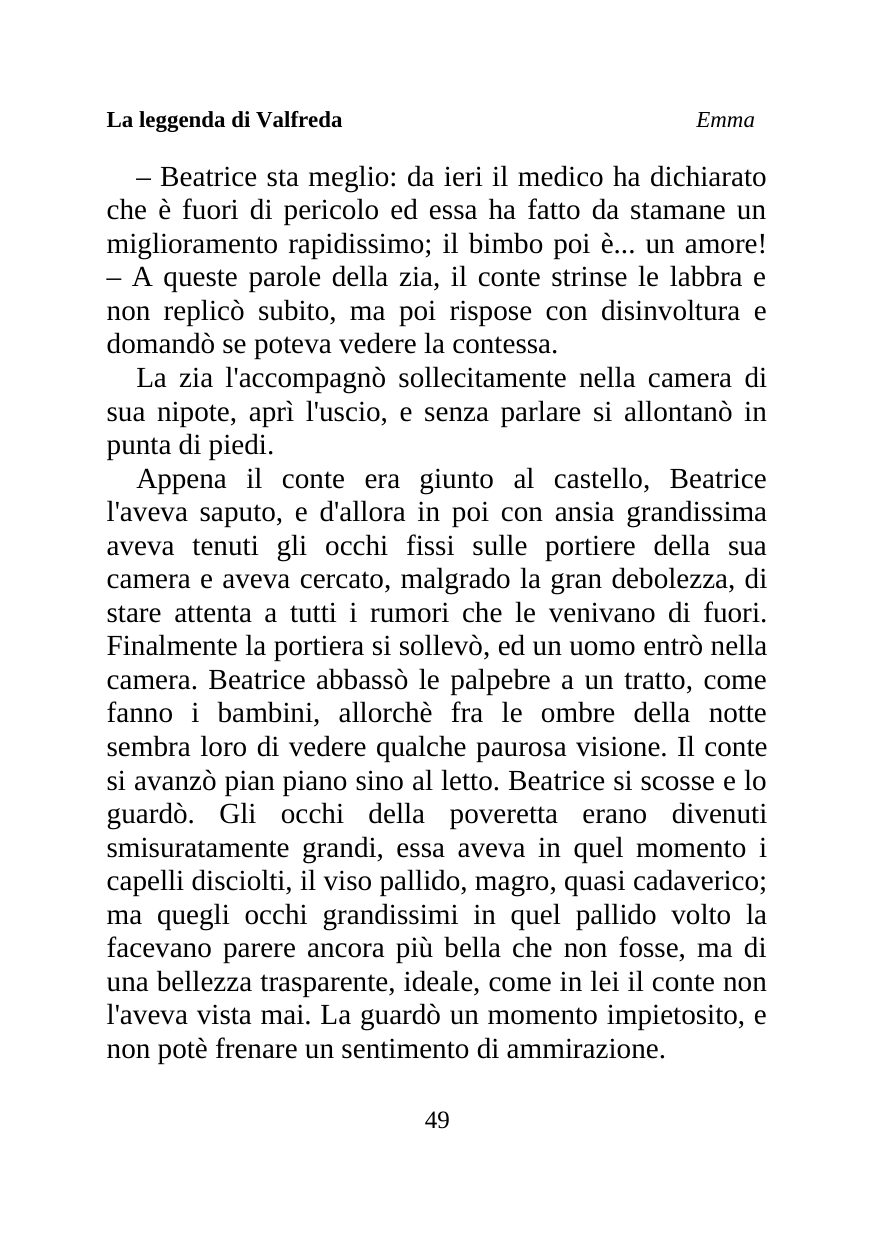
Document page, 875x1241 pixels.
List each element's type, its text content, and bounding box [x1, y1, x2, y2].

text La zia l'accompagnò sollecitamente nella camera di sua nipote, aprì l'uscio, e senza parlare si allontanò in punta di piedi. [106, 360, 768, 461]
text – Beatrice sta meglio: da ieri il medico ha dichiarato che è fuori di pericolo ed essa ha fatto da stamane un miglioramento rapidissimo; il bimbo poi è... un amore! – A queste parole della zia, il conte strinse le labbra e non replicò subito, ma poi rispose con disinvoltura e domandò se poteva vedere la contessa. [106, 159, 768, 360]
text Appena il conte era giunto al castello, Beatrice l'aveva saputo, e d'allora in poi con ansia grandissima aveva tenuti gli occhi fissi sulle portiere della sua camera e aveva cercato, malgrado la gran debolezza, di stare attenta a tutti i rumori che le venivano di fuori. Finalmente la portiera si sollevò, ed un uomo entrò nella camera. Beatrice abbassò le palpebre a un tratto, come fanno i bambini, allorchè fra le ombre della notte sembra loro di vedere qualche paurosa visione. Il conte si avanzò pian piano sino al letto. Beatrice si scosse e lo guardò. Gli occhi della poveretta erano divenuti smisuratamente grandi, essa aveva in quel momento i capelli disciolti, il viso pallido, magro, quasi cadaverico; ma quegli occhi grandissimi in quel pallido volto la facevano parere ancora più bella che non fosse, ma di una bellezza trasparente, ideale, come in lei il conte non l'aveva vista mai. La guardò un momento impietosito, e non potè frenare un sentimento di ammirazione. [106, 461, 768, 1064]
